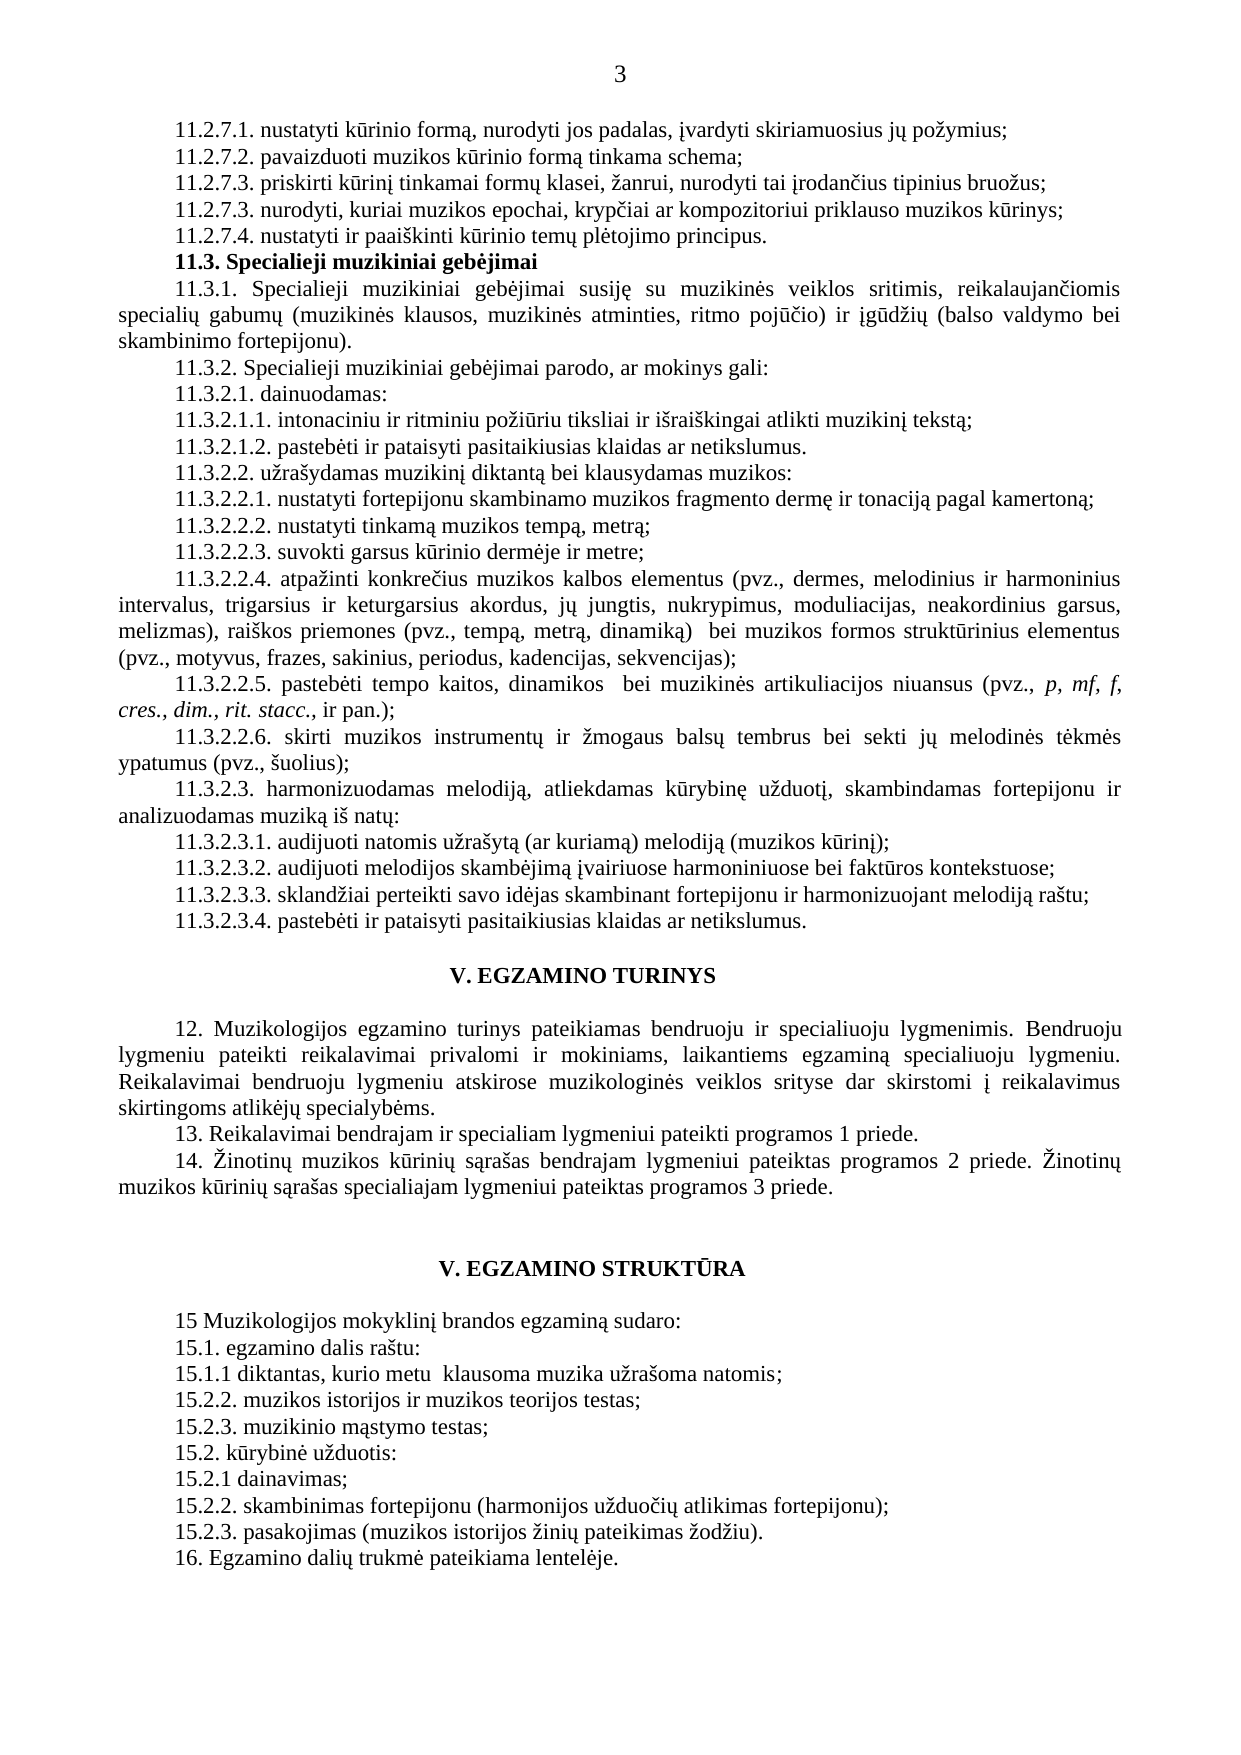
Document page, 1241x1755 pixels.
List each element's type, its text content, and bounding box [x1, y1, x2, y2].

text 16. Egzamino dalių trukmė pateikiama lentelėje. [118, 1544, 1122, 1571]
text 13. Reikalavimai bendrajam ir specialiam lygmeniui pateikti programos 1 priede. [118, 1120, 1122, 1147]
text 11.2.7.1. nustatyti kūrinio formą, nurodyti jos padalas, įvardyti skiriamuosius jų požymius; [118, 117, 1122, 143]
text 11.3.2.3. harmonizuodamas melodiją, atliekdamas kūrybinę užduotį, skambindamas fortepijonu ir analizuodamas muziką iš natų: [118, 775, 1122, 828]
text 11.2.7.3. priskirti kūrinį tinkamai formų klasei, žanrui, nurodyti tai įrodančius tipinius bruožus; [118, 169, 1122, 196]
text 11.3.2.3.2. audijuoti melodijos skambėjimą įvairiuose harmoniniuose bei faktūros kontekstuose; [118, 854, 1122, 881]
text 15.1.1 diktantas, kurio metu klausoma muzika užrašoma natomis; [118, 1360, 1122, 1386]
text 11.3.2.3.3. sklandžiai perteikti savo idėjas skambinant fortepijonu ir harmonizuojant melodiją raštu; [118, 881, 1122, 907]
text 12. Muzikologijos egzamino turinys pateikiamas bendruoju ir specialiuoju lygmenimis. Bendruoju lygmeniu pateikti reikalavimai privalomi ir mokiniams, laikantiems egzaminą specialiuoju lygmeniu. Reikalavimai bendruoju lygmeniu atskirose muzikologinės veiklos srityse dar skirstomi į reikalavimus skirtingoms atlikėjų specialybėms. [118, 1015, 1122, 1120]
text V. EGZAMINO STRUKTŪRA [118, 1254, 1028, 1281]
text 14. Žinotinų muzikos kūrinių sąrašas bendrajam lygmeniui pateiktas programos 2 priede. Žinotinų muzikos kūrinių sąrašas specialiajam lygmeniui pateiktas programos 3 priede. [118, 1147, 1122, 1199]
text 11.3. Specialieji muzikiniai gebėjimai [118, 248, 1028, 275]
text 11.3.2.2.6. skirti muzikos instrumentų ir žmogaus balsų tembrus bei sekti jų melodinės tėkmės ypatumus (pvz., šuolius); [118, 723, 1122, 775]
text 11.3.2.2.2. nustatyti tinkamą muzikos tempą, metrą; [174, 512, 1122, 538]
text 15.1. egzamino dalis raštu: [118, 1334, 1122, 1360]
text 15.2.3. muzikinio mąstymo testas; [118, 1413, 1122, 1439]
text 11.3.2.2.1. nustatyti fortepijonu skambinamo muzikos fragmento dermę ir tonaciją pagal kamertoną; [118, 486, 1122, 512]
text 11.3.2.2. užrašydamas muzikinį diktantą bei klausydamas muzikos: [118, 459, 1122, 486]
text 11.3.2. Specialieji muzikiniai gebėjimai parodo, ar mokinys gali: [118, 354, 1122, 380]
text 11.2.7.3. nurodyti, kuriai muzikos epochai, krypčiai ar kompozitoriui priklauso muzikos kūrinys; [118, 196, 1122, 222]
text 15.2.3. pasakojimas (muzikos istorijos žinių pateikimas žodžiu). [118, 1518, 1122, 1544]
text 11.3.2.1.1. intonaciniu ir ritminiu požiūriu tiksliai ir išraiškingai atlikti muzikinį tekstą; [118, 406, 1122, 433]
text 11.3.2.3.1. audijuoti natomis užrašytą (ar kuriamą) melodiją (muzikos kūrinį); [118, 828, 1122, 854]
text 11.3.2.2.5. pastebėti tempo kaitos, dinamikos bei muzikinės artikuliacijos niuansus (pvz., p, mf, f, cres., dim., rit. stacc., ir pan.); [118, 670, 1122, 723]
text 11.2.7.4. nustatyti ir paaiškinti kūrinio temų plėtojimo principus. [118, 222, 1122, 248]
text 15.2.2. muzikos istorijos ir muzikos teorijos testas; [118, 1386, 1122, 1413]
text 11.3.2.1.2. pastebėti ir pataisyti pasitaikiusias klaidas ar netikslumus. [118, 433, 1122, 459]
text 11.3.2.2.3. suvokti garsus kūrinio dermėje ir metre; [174, 538, 1122, 564]
text 15 Muzikologijos mokyklinį brandos egzaminą sudaro: [118, 1307, 1122, 1334]
text 11.3.1. Specialieji muzikiniai gebėjimai susiję su muzikinės veiklos sritimis, reikalaujančiomis specialių gabumų (muzikinės klausos, muzikinės atminties, ritmo pojūčio) ir įgūdžių (balso valdymo bei skambinimo fortepijonu). [118, 275, 1122, 354]
text 15.2. kūrybinė užduotis: [118, 1439, 1122, 1465]
text 11.2.7.2. pavaizduoti muzikos kūrinio formą tinkama schema; [118, 143, 1122, 169]
text V. EGZAMINO TURINYS [118, 962, 1028, 989]
text 15.2.2. skambinimas fortepijonu (harmonijos užduočių atlikimas fortepijonu); [118, 1492, 1122, 1518]
text 11.3.2.2.4. atpažinti konkrečius muzikos kalbos elementus (pvz., dermes, melodinius ir harmoninius intervalus, trigarsius ir keturgarsius akordus, jų jungtis, nukrypimus, moduliacijas, neakordinius garsus, melizmas), raiškos priemones (pvz., tempą, metrą, dinamiką) bei muzikos formos struktūrinius elementus (pvz., motyvus, frazes, sakinius, periodus, kadencijas, sekvencijas); [118, 564, 1122, 670]
text 11.3.2.1. dainuodamas: [118, 380, 1122, 406]
text 11.3.2.3.4. pastebėti ir pataisyti pasitaikiusias klaidas ar netikslumus. [118, 907, 1122, 933]
text 15.2.1 dainavimas; [118, 1465, 1122, 1492]
